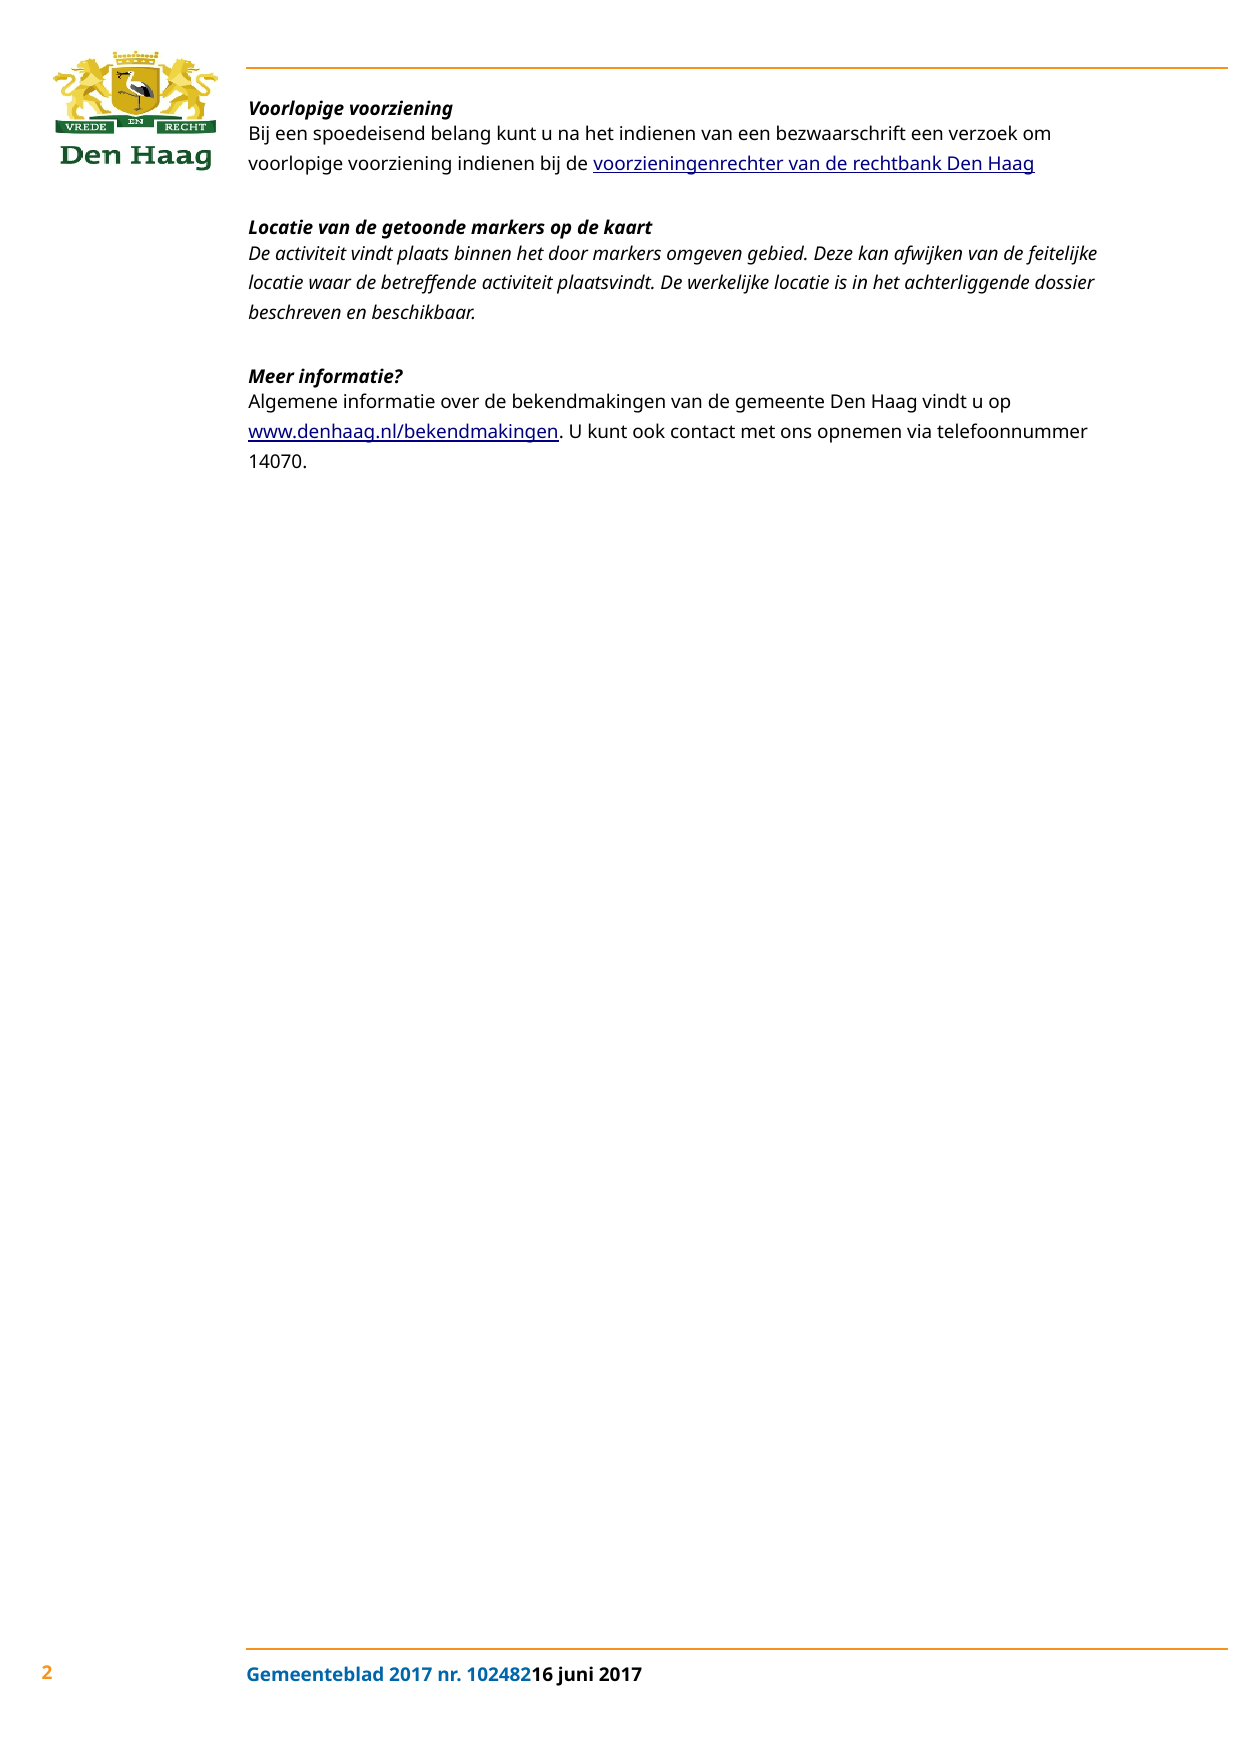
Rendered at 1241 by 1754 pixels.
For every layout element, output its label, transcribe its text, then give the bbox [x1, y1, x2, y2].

text Locatie van de getoonde markers op de kaart [248, 214, 1152, 240]
text Bij een spoedeisend belang kunt u na het indienen van een bezwaarschrift een verzoek om voorlopige voorziening indienen bij de voorzieningenrechter van de rechtbank Den Haag [248, 121, 1152, 176]
text De activiteit vindt plaats binnen het door markers omgeven gebied. Deze kan afwijken van de feitelijke locatie waar de betreffende activiteit plaatsvindt. De werkelijke locatie is in het achterliggende dossier beschreven en beschikbaar. [248, 240, 1152, 325]
picture [41, 47, 231, 172]
text Algemene informatie over de bekendmakingen van de gemeente Den Haag vindt u op www.denhaag.nl/bekendmakingen. U kunt ook contact met ons opnemen via telefoonnummer 14070. [248, 389, 1152, 473]
text Voorlopige voorziening [248, 95, 1152, 121]
text Meer informatie? [248, 363, 1152, 389]
